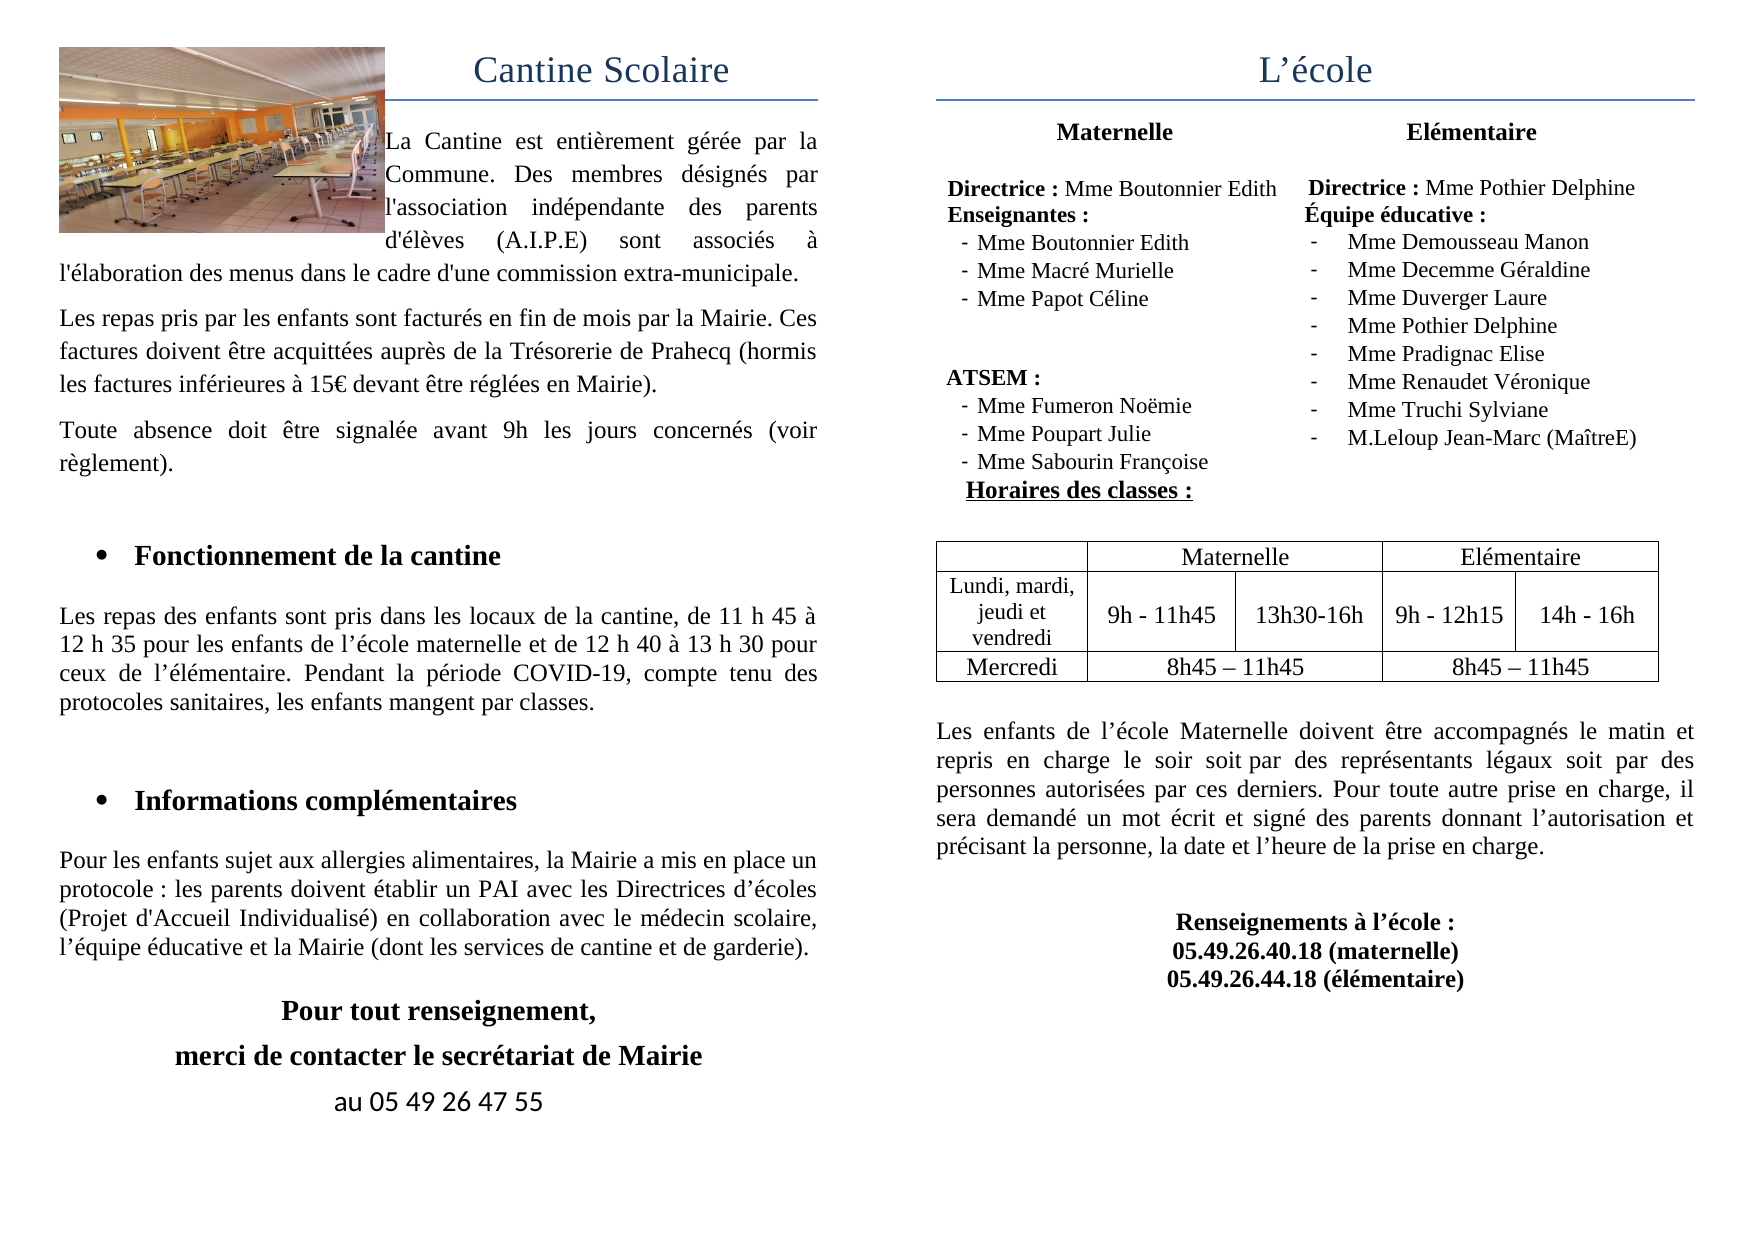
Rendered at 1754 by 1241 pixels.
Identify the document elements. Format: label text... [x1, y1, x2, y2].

text au 05 49 26 47 55 [59, 1083, 818, 1118]
subtitle Cantine Scolaire [385, 47, 818, 99]
text Horaires des classes : [966, 475, 1695, 504]
text merci de contacter le secrétariat de Mairie [59, 1038, 818, 1071]
table_header Maternelle Directrice : Mme Boutonnier Edith Enseignantes : Mme Boutonnier Edith Mme Macré Murielle Mme Papot Céline ATSEM : Mme Fumeron Noëmie Mme Poupart Julie Mme Sabourin Françoise [936, 118, 1293, 475]
table_header [937, 542, 1087, 571]
text Les repas pris par les enfants sont facturés en fin de mois par la Mairie. Ces factures doivent être acquittées auprès de la Trésorerie de Prahecq (hormis les factures inférieures à 15€ devant être réglées en Mairie). [59, 303, 818, 398]
text Les repas des enfants sont pris dans les locaux de la cantine, de 11 h 45 à 12 h 35 pour les enfants de l’école maternelle et de 12 h 40 à 13 h 30 pour ceux de l’élémentaire. Pendant la période COVID-19, compte tenu des protocoles sanitaires, les enfants mangent par classes. [59, 601, 818, 716]
text Pour tout renseignement, [59, 993, 818, 1027]
table_cell 8h45 – 11h45 [1088, 652, 1382, 681]
text Pour les enfants sujet aux allergies alimentaires, la Mairie a mis en place un protocole : les parents doivent établir un PAI avec les Directrices d’écoles (Projet d'Accueil Individualisé) en collaboration avec le médecin scolaire, l’équipe éducative et la Mairie (dont les services de cantine et de garderie). [59, 845, 818, 960]
table_header Maternelle [1088, 542, 1382, 571]
table_cell 8h45 – 11h45 [1383, 652, 1658, 681]
table_header Elémentaire Directrice : Mme Pothier Delphine Équipe éducative : Mme Demousseau Manon Mme Decemme Géraldine Mme Duverger Laure Mme Pothier Delphine Mme Pradignac Elise Mme Renaudet Véronique Mme Truchi Sylviane M.Leloup Jean-Marc (MaîtreE) [1293, 118, 1650, 475]
table_cell 13h30-16h [1236, 572, 1382, 651]
text Toute absence doit être signalée avant 9h les jours concernés (voir règlement). [59, 415, 818, 477]
table_cell Mercredi [937, 652, 1087, 681]
table_cell 9h - 11h45 [1088, 572, 1235, 651]
text 05.49.26.44.18 (élémentaire) [936, 964, 1695, 993]
table_cell 14h - 16h [1516, 572, 1658, 651]
table_cell 9h - 12h15 [1383, 572, 1515, 651]
text Les enfants de l’école Maternelle doivent être accompagnés le matin et repris en charge le soir soit par des représentants légaux soit par des personnes autorisées par ces derniers. Pour toute autre prise en charge, il sera demandé un mot écrit et signé des parents donnant l’autorisation et précisant la personne, la date et l’heure de la prise en charge. [936, 716, 1695, 860]
list Fonctionnement de la cantine [97, 538, 818, 572]
table_cell Lundi, mardi, jeudi et vendredi [937, 572, 1087, 651]
list Informations complémentaires [97, 783, 818, 817]
table_header Elémentaire [1383, 542, 1658, 571]
text La Cantine est entièrement gérée par la Commune. Des membres désignés par l'association indépendante des parents d'élèves (A.I.P.E) sont associés à l'élaboration des menus dans le cadre d'une commission extra-municipale. [59, 126, 818, 287]
text 05.49.26.40.18 (maternelle) [936, 936, 1695, 964]
text Renseignements à l’école : [936, 907, 1695, 936]
subtitle L’école [936, 47, 1695, 99]
